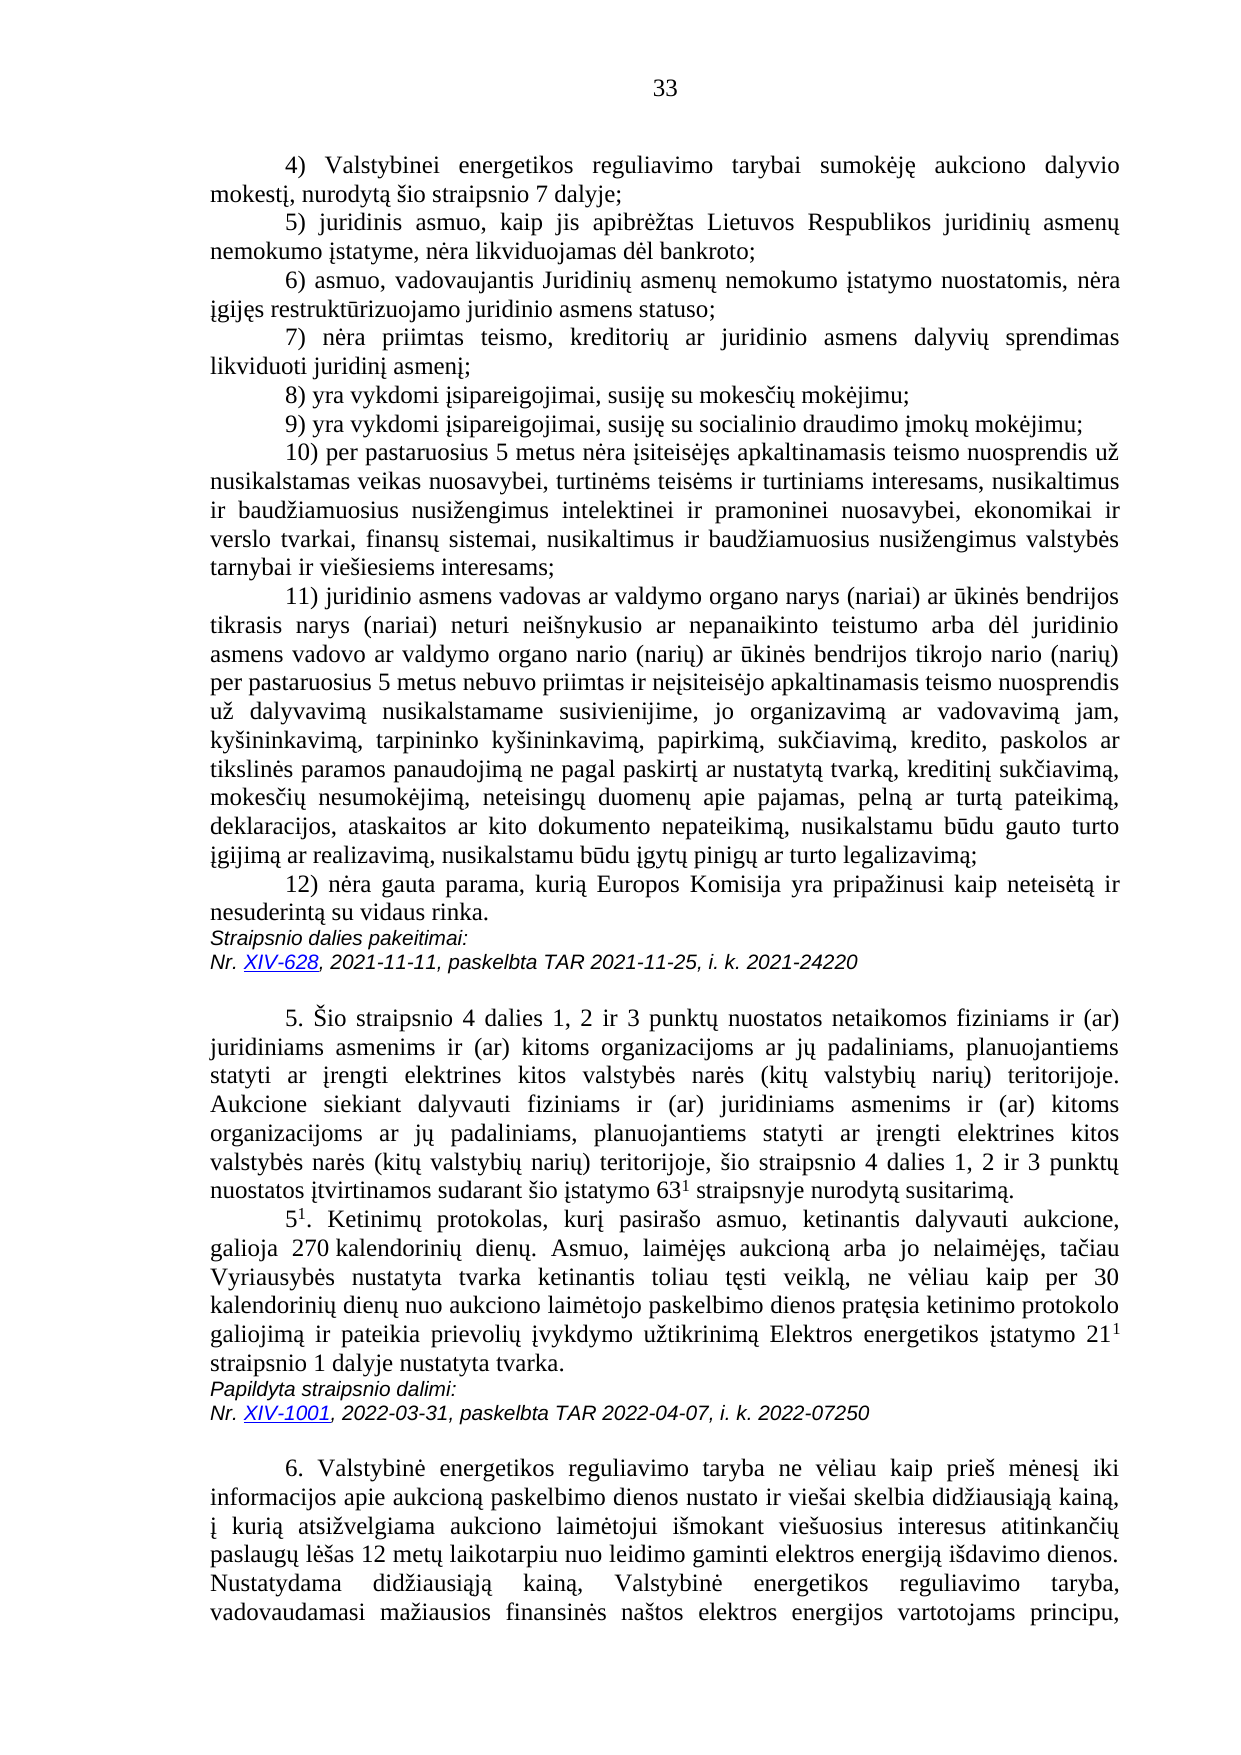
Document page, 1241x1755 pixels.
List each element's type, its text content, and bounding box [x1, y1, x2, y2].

text 4) Valstybinei energetikos reguliavimo tarybai sumokėję aukciono dalyvio mokestį, nurodytą šio straipsnio 7 dalyje; [210, 150, 1120, 207]
text Nr. XIV-628, 2021-11-11, paskelbta TAR 2021-11-25, i. k. 2021-24220 [210, 950, 1120, 974]
text 10) per pastaruosius 5 metus nėra įsiteisėjęs apkaltinamasis teismo nuosprendis už nusikalstamas veikas nuosavybei, turtinėms teisėms ir turtiniams interesams, nusikaltimus ir baudžiamuosius nusižengimus intelektinei ir pramoninei nuosavybei, ekonomikai ir verslo tvarkai, finansų sistemai, nusikaltimus ir baudžiamuosius nusižengimus valstybės tarnybai ir viešiesiems interesams; [210, 437, 1120, 581]
text 6) asmuo, vadovaujantis Juridinių asmenų nemokumo įstatymo nuostatomis, nėra įgijęs restruktūrizuojamo juridinio asmens statuso; [210, 265, 1120, 322]
text 6. Valstybinė energetikos reguliavimo taryba ne vėliau kaip prieš mėnesį iki informacijos apie aukcioną paskelbimo dienos nustato ir viešai skelbia didžiausiąją kainą, į kurią atsižvelgiama aukciono laimėtojui išmokant viešuosius interesus atitinkančių paslaugų lėšas 12 metų laikotarpiu nuo leidimo gaminti elektros energiją išdavimo dienos. Nustatydama didžiausiąją kainą, Valstybinė energetikos reguliavimo taryba, vadovaudamasi mažiausios finansinės naštos elektros energijos vartotojams principu, [210, 1453, 1120, 1626]
text 11) juridinio asmens vadovas ar valdymo organo narys (nariai) ar ūkinės bendrijos tikrasis narys (nariai) neturi neišnykusio ar nepanaikinto teistumo arba dėl juridinio asmens vadovo ar valdymo organo nario (narių) ar ūkinės bendrijos tikrojo nario (narių) per pastaruosius 5 metus nebuvo priimtas ir neįsiteisėjo apkaltinamasis teismo nuosprendis už dalyvavimą nusikalstamame susivienijime, jo organizavimą ar vadovavimą jam, kyšininkavimą, tarpininko kyšininkavimą, papirkimą, sukčiavimą, kredito, paskolos ar tikslinės paramos panaudojimą ne pagal paskirtį ar nustatytą tvarką, kreditinį sukčiavimą, mokesčių nesumokėjimą, neteisingų duomenų apie pajamas, pelną ar turtą pateikimą, deklaracijos, ataskaitos ar kito dokumento nepateikimą, nusikalstamu būdu gauto turto įgijimą ar realizavimą, nusikalstamu būdu įgytų pinigų ar turto legalizavimą; [210, 581, 1120, 869]
text 7) nėra priimtas teismo, kreditorių ar juridinio asmens dalyvių sprendimas likviduoti juridinį asmenį; [210, 322, 1120, 380]
text 12) nėra gauta parama, kurią Europos Komisija yra pripažinusi kaip neteisėtą ir nesuderintą su vidaus rinka. [210, 869, 1120, 926]
text 9) yra vykdomi įsipareigojimai, susiję su socialinio draudimo įmokų mokėjimu; [210, 409, 1120, 437]
text Straipsnio dalies pakeitimai: [210, 926, 1120, 950]
text Nr. XIV-1001, 2022-03-31, paskelbta TAR 2022-04-07, i. k. 2022-07250 [210, 1401, 1120, 1424]
text 5. Šio straipsnio 4 dalies 1, 2 ir 3 punktų nuostatos netaikomos fiziniams ir (ar) juridiniams asmenims ir (ar) kitoms organizacijoms ar jų padaliniams, planuojantiems statyti ar įrengti elektrines kitos valstybės narės (kitų valstybių narių) teritorijoje. Aukcione siekiant dalyvauti fiziniams ir (ar) juridiniams asmenims ir (ar) kitoms organizacijoms ar jų padaliniams, planuojantiems statyti ar įrengti elektrines kitos valstybės narės (kitų valstybių narių) teritorijoje, šio straipsnio 4 dalies 1, 2 ir 3 punktų nuostatos įtvirtinamos sudarant šio įstatymo 631 straipsnyje nurodytą susitarimą. [210, 1003, 1120, 1204]
text Papildyta straipsnio dalimi: [210, 1377, 1120, 1401]
text 51. Ketinimų protokolas, kurį pasirašo asmuo, ketinantis dalyvauti aukcione, galioja 270 kalendorinių dienų. Asmuo, laimėjęs aukcioną arba jo nelaimėjęs, tačiau Vyriausybės nustatyta tvarka ketinantis toliau tęsti veiklą, ne vėliau kaip per 30 kalendorinių dienų nuo aukciono laimėtojo paskelbimo dienos pratęsia ketinimo protokolo galiojimą ir pateikia prievolių įvykdymo užtikrinimą Elektros energetikos įstatymo 211 straipsnio 1 dalyje nustatyta tvarka. [210, 1204, 1120, 1377]
text 8) yra vykdomi įsipareigojimai, susiję su mokesčių mokėjimu; [210, 380, 1120, 409]
text 5) juridinis asmuo, kaip jis apibrėžtas Lietuvos Respublikos juridinių asmenų nemokumo įstatyme, nėra likviduojamas dėl bankroto; [210, 207, 1120, 265]
